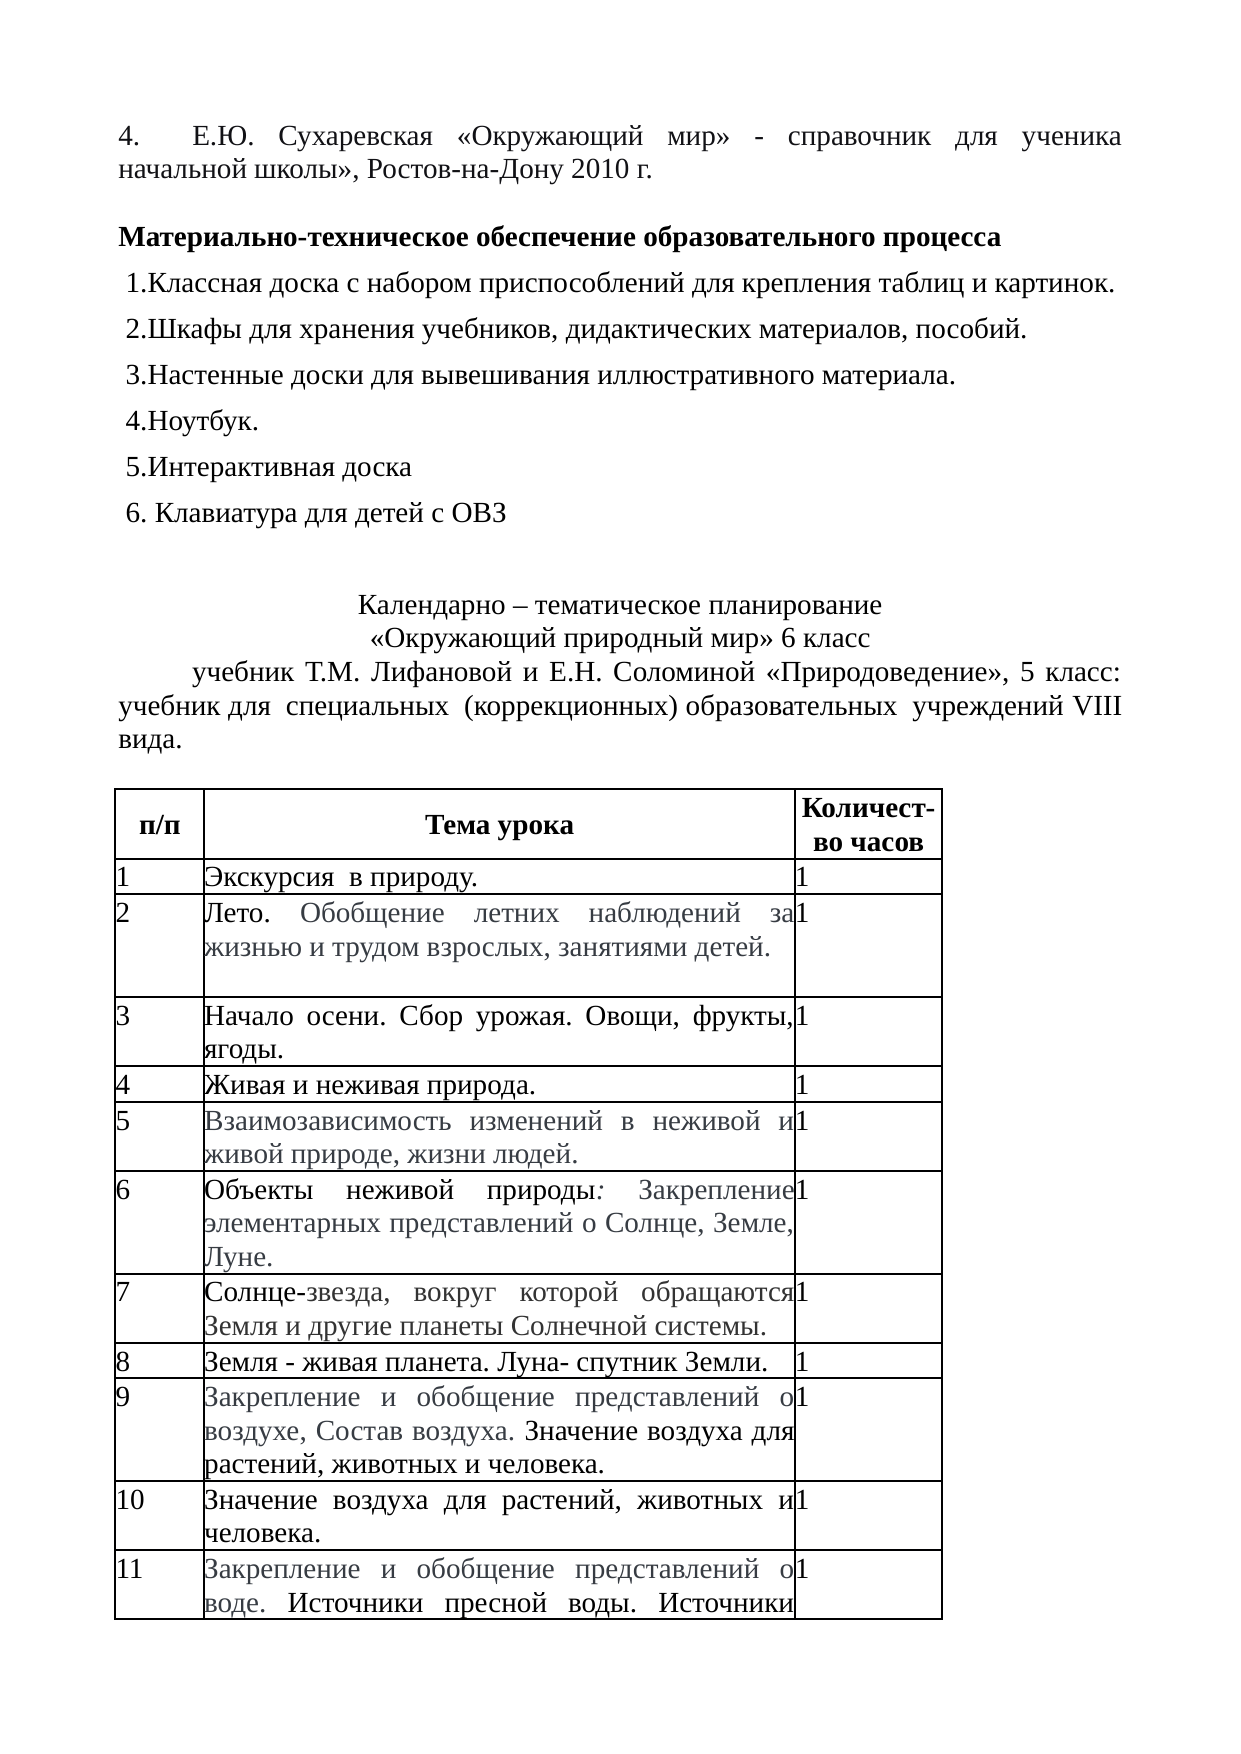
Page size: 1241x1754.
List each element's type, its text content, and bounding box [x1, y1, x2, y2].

table_cell 9 [116, 1379, 203, 1480]
table_cell Живая и неживая природа. [205, 1067, 794, 1101]
table_cell Экскурсия в природу. [205, 860, 794, 893]
table_cell 1 [796, 1551, 941, 1618]
table_header п/п [116, 790, 203, 857]
table_cell 7 [116, 1275, 203, 1342]
text учебник Т.М. Лифановой и Е.Н. Соломиной «Природоведение», 5 класс: учебник для специальных (коррекционных) образовательных учреждений VIII вида. [118, 654, 1122, 755]
table_cell 5 [116, 1103, 203, 1170]
table_cell 6 [116, 1172, 203, 1272]
table_cell Земля - живая планета. Луна- спутник Земли. [205, 1344, 794, 1377]
table_header Тема урока [205, 790, 794, 857]
text Календарно – тематическое планирование [118, 587, 1122, 621]
table_cell Начало осени. Сбор урожая. Овощи, фрукты, ягоды. [205, 998, 794, 1065]
table_cell Солнце-звезда, вокруг которой обращаются Земля и другие планеты Солнечной системы. [205, 1275, 794, 1342]
table_cell Значение воздуха для растений, животных и человека. [205, 1482, 794, 1549]
table_cell 1 [116, 860, 203, 893]
list Е.Ю. Сухаревская «Окружающий мир» - справочник для ученика начальной школы», Ростов-на-Дону 2010 г. [118, 118, 1122, 185]
table_cell 1 [796, 1379, 941, 1480]
table_header Количест-во часов [796, 790, 941, 857]
table_cell 1 [796, 1103, 941, 1170]
table_cell Объекты неживой природы: Закрепление элементарных представлений о Солнце, Земле, Луне. [205, 1172, 794, 1272]
table_cell 2 [116, 895, 203, 996]
text 6. Клавиатура для детей с ОВЗ [118, 495, 1122, 528]
table_cell 3 [116, 998, 203, 1065]
table_cell Закрепление и обобщение представлений о воде. Источники пресной воды. Источники [205, 1551, 794, 1618]
text 1.Классная доска с набором приспособлений для крепления таблиц и картинок. [118, 265, 1122, 298]
text Материально-техническое обеспечение образовательного процесса [118, 219, 1122, 252]
table_cell 11 [116, 1551, 203, 1618]
text «Окружающий природный мир» 6 класс [118, 621, 1122, 654]
table_cell 1 [796, 895, 941, 996]
table_cell 1 [796, 998, 941, 1065]
table_cell 1 [796, 1344, 941, 1377]
table_cell 8 [116, 1344, 203, 1377]
text 5.Интерактивная доска [118, 449, 1122, 482]
text 3.Настенные доски для вывешивания иллюстративного материала. [118, 357, 1122, 390]
table_cell 10 [116, 1482, 203, 1549]
table_cell Взаимозависимость изменений в неживой и живой природе, жизни людей. [205, 1103, 794, 1170]
table_cell 1 [796, 1482, 941, 1549]
text 2.Шкафы для хранения учебников, дидактических материалов, пособий. [118, 311, 1122, 344]
table_cell Лето. Обобщение летних наблюдений за жизнью и трудом взрослых, занятиями детей. [205, 895, 794, 996]
table_cell 1 [796, 1172, 941, 1272]
table_cell 1 [796, 860, 941, 893]
table_cell 4 [116, 1067, 203, 1101]
table_cell 1 [796, 1067, 941, 1101]
table_cell Закрепление и обобщение представлений о воздухе, Состав воздуха. Значение воздуха для растений, животных и человека. [205, 1379, 794, 1480]
text 4.Ноутбук. [118, 403, 1122, 436]
table_cell 1 [796, 1275, 941, 1342]
